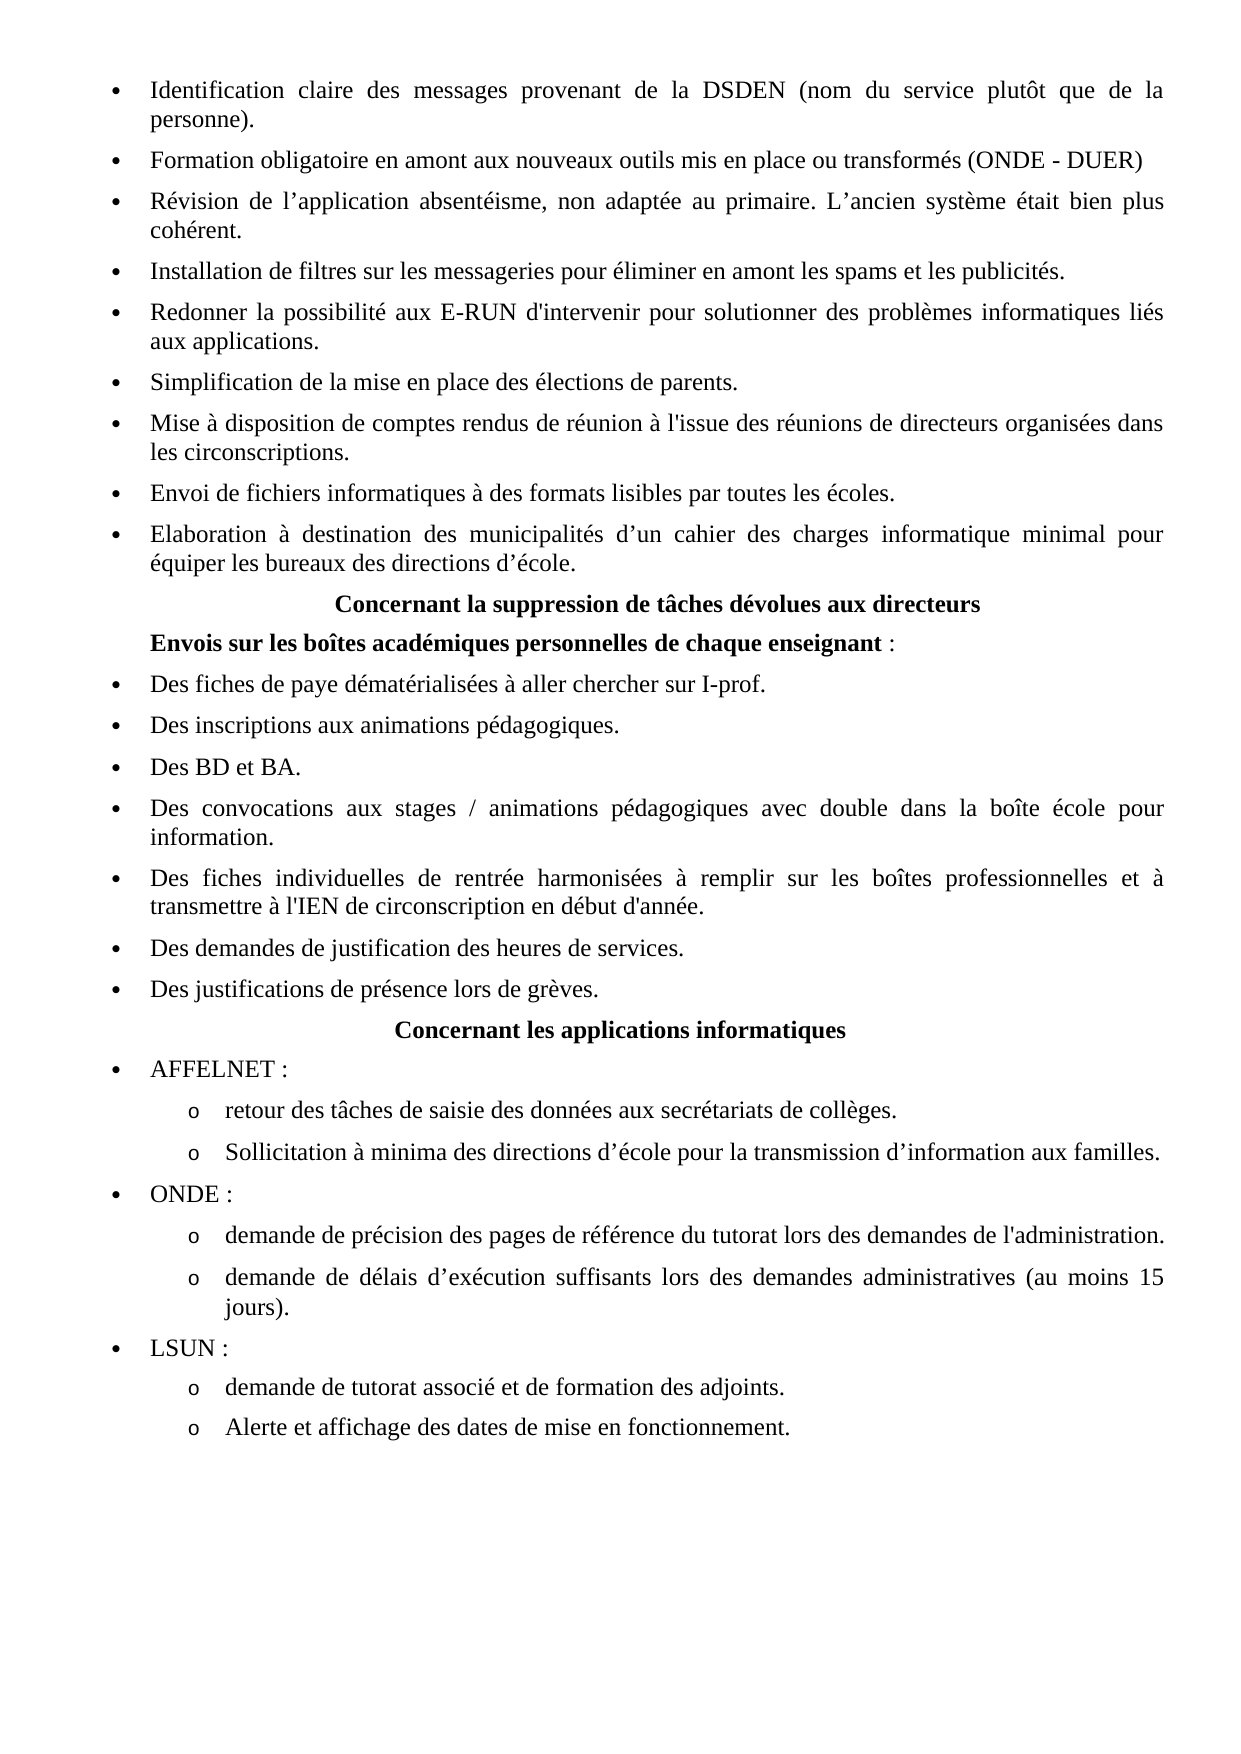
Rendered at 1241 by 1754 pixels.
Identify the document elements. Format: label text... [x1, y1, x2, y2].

list Révision de l’application absentéisme, non adaptée au primaire. L’ancien système était bien plus cohérent. [112, 186, 1165, 243]
list Envoi de fichiers informatiques à des formats lisibles par toutes les écoles. [112, 478, 1165, 507]
list Redonner la possibilité aux E-RUN d'intervenir pour solutionner des problèmes informatiques liés aux applications. [112, 297, 1165, 354]
list Elaboration à destination des municipalités d’un cahier des charges informatique minimal pour équiper les bureaux des directions d’école. [112, 519, 1165, 577]
list LSUN : [112, 1333, 1165, 1362]
list AFFELNET : [112, 1054, 1165, 1083]
list retour des tâches de saisie des données aux secrétariats de collèges. [187, 1095, 1165, 1125]
list Des convocations aux stages / animations pédagogiques avec double dans la boîte école pour information. [112, 793, 1165, 850]
list Formation obligatoire en amont aux nouveaux outils mis en place ou transformés (ONDE - DUER) [112, 145, 1165, 174]
list Installation de filtres sur les messageries pour éliminer en amont les spams et les publicités. [112, 256, 1165, 285]
list Identification claire des messages provenant de la DSDEN (nom du service plutôt que de la personne). [112, 75, 1165, 132]
list Des BD et BA. [112, 752, 1165, 780]
list demande de précision des pages de référence du tutorat lors des demandes de l'administration. [187, 1220, 1165, 1250]
list Des demandes de justification des heures de services. [112, 933, 1165, 961]
text Concernant les applications informatiques [75, 1015, 1165, 1044]
list Des inscriptions aux animations pédagogiques. [112, 711, 1165, 739]
list Mise à disposition de comptes rendus de réunion à l'issue des réunions de directeurs organisées dans les circonscriptions. [112, 408, 1165, 466]
list demande de tutorat associé et de formation des adjoints. [187, 1372, 1165, 1402]
list Des fiches de paye dématérialisées à aller chercher sur I-prof. [112, 669, 1165, 698]
list Simplification de la mise en place des élections de parents. [112, 367, 1165, 396]
list Alerte et affichage des dates de mise en fonctionnement. [187, 1412, 1165, 1442]
list demande de délais d’exécution suffisants lors des demandes administratives (au moins 15 jours). [187, 1262, 1165, 1321]
text Concernant la suppression de tâches dévolues aux directeurs [150, 589, 1165, 618]
list ONDE : [112, 1179, 1165, 1208]
list Des justifications de présence lors de grèves. [112, 974, 1165, 1002]
text Envois sur les boîtes académiques personnelles de chaque enseignant : [150, 628, 1165, 657]
list Sollicitation à minima des directions d’école pour la transmission d’information aux familles. [187, 1137, 1165, 1167]
list Des fiches individuelles de rentrée harmonisées à remplir sur les boîtes professionnelles et à transmettre à l'IEN de circonscription en début d'année. [112, 863, 1165, 920]
